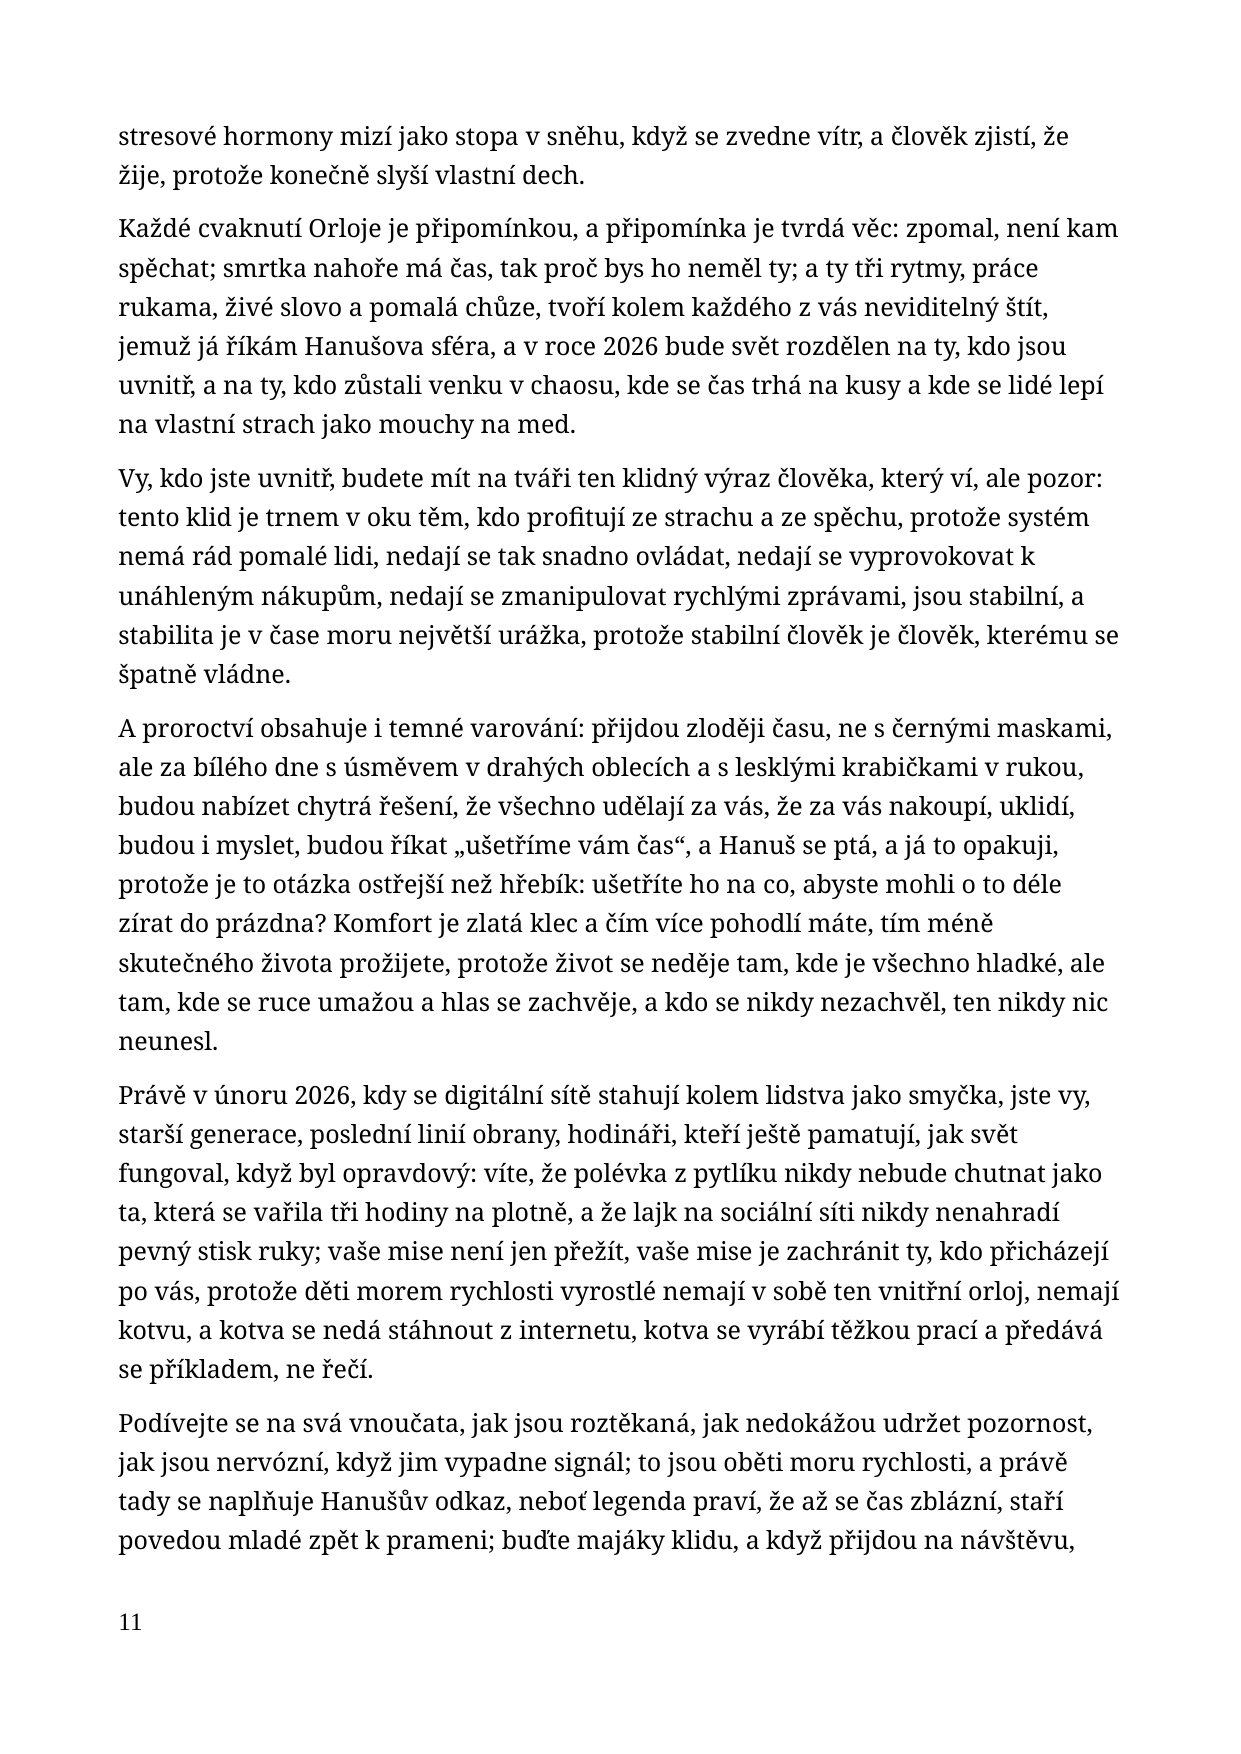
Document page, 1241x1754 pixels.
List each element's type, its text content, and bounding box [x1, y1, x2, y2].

text A proroctví obsahuje i temné varování: přijdou zloději času, ne s černými maskami, ale za bílého dne s úsměvem v drahých oblecích a s lesklými krabičkami v rukou, budou nabízet chytrá řešení, že všechno udělají za vás, že za vás nakoupí, uklidí, budou i myslet, budou říkat „ušetříme vám čas“, a Hanuš se ptá, a já to opakuji, protože je to otázka ostřejší než hřebík: ušetříte ho na co, abyste mohli o to déle zírat do prázdna? Komfort je zlatá klec a čím více pohodlí máte, tím méně skutečného života prožijete, protože život se neděje tam, kde je všechno hladké, ale tam, kde se ruce umažou a hlas se zachvěje, a kdo se nikdy nezachvěl, ten nikdy nic neunesl. [118, 710, 1122, 1058]
text Podívejte se na svá vnoučata, jak jsou roztěkaná, jak nedokážou udržet pozornost, jak jsou nervózní, když jim vypadne signál; to jsou oběti moru rychlosti, a právě tady se naplňuje Hanušův odkaz, neboť legenda praví, že až se čas zblázní, staří povedou mladé zpět k prameni; buďte majáky klidu, a když přijdou na návštěvu, [118, 1405, 1122, 1557]
text stresové hormony mizí jako stopa v sněhu, když se zvedne vítr, a člověk zjistí, že žije, protože konečně slyší vlastní dech. [118, 118, 1122, 191]
text Každé cvaknutí Orloje je připomínkou, a připomínka je tvrdá věc: zpomal, není kam spěchat; smrtka nahoře má čas, tak proč bys ho neměl ty; a ty tři rytmy, práce rukama, živé slovo a pomalá chůze, tvoří kolem každého z vás neviditelný štít, jemuž já říkám Hanušova sféra, a v roce 2026 bude svět rozdělen na ty, kdo jsou uvnitř, a na ty, kdo zůstali venku v chaosu, kde se čas trhá na kusy a kde se lidé lepí na vlastní strach jako mouchy na med. [118, 211, 1122, 441]
text Vy, kdo jste uvnitř, budete mít na tváři ten klidný výraz člověka, který ví, ale pozor: tento klid je trnem v oku těm, kdo profitují ze strachu a ze spěchu, protože systém nemá rád pomalé lidi, nedají se tak snadno ovládat, nedají se vyprovokovat k unáhleným nákupům, nedají se zmanipulovat rychlými zprávami, jsou stabilní, a stabilita je v čase moru největší urážka, protože stabilní člověk je člověk, kterému se špatně vládne. [118, 461, 1122, 691]
text Právě v únoru 2026, kdy se digitální sítě stahují kolem lidstva jako smyčka, jste vy, starší generace, poslední linií obrany, hodináři, kteří ještě pamatují, jak svět fungoval, když byl opravdový: víte, že polévka z pytlíku nikdy nebude chutnat jako ta, která se vařila tři hodiny na plotně, a že lajk na sociální síti nikdy nenahradí pevný stisk ruky; vaše mise není jen přežít, vaše mise je zachránit ty, kdo přicházejí po vás, protože děti morem rychlosti vyrostlé nemají v sobě ten vnitřní orloj, nemají kotvu, a kotva se nedá stáhnout z internetu, kotva se vyrábí těžkou prací a předává se příkladem, ne řečí. [118, 1077, 1122, 1386]
